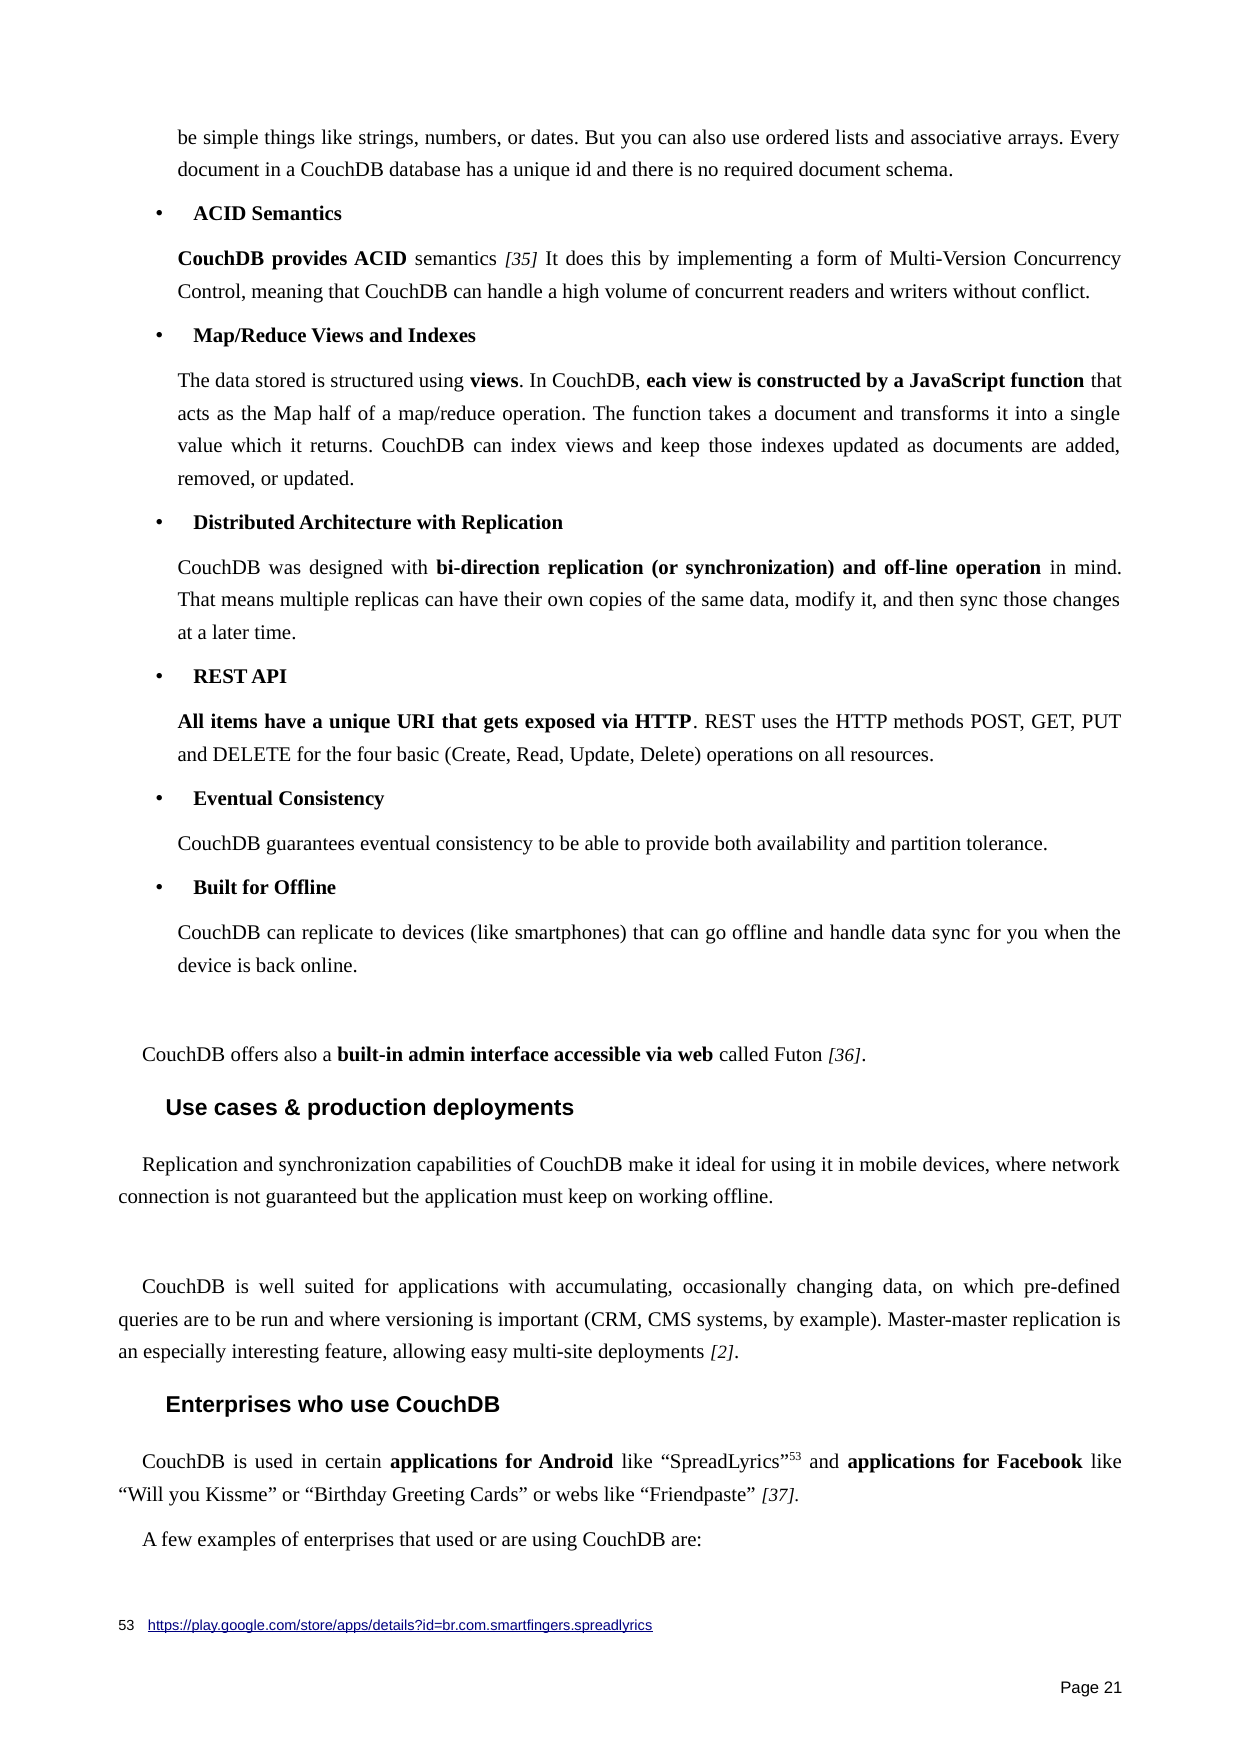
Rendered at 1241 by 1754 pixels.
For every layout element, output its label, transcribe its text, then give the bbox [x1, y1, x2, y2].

subtitle Use cases & production deployments [165, 1093, 1122, 1120]
text Replication and synchronization capabilities of CouchDB make it ideal for using it in mobile devices, where network connection is not guaranteed but the application must keep on working offline. [118, 1145, 1122, 1210]
list Built for Offline [156, 869, 1122, 901]
text CouchDB can replicate to devices (like smartphones) that can go offline and handle data sync for you when the device is back online. [177, 914, 1122, 979]
list REST API [156, 658, 1122, 690]
text https://play.google.com/store/apps/details?id=br.com.smartfingers.spreadlyrics [118, 1607, 1122, 1636]
text CouchDB is well suited for applications with accumulating, occasionally changing data, on which pre-defined queries are to be run and where versioning is important (CRM, CMS systems, by example). Master-master replication is an especially interesting feature, allowing easy multi-site deployments [2]. [118, 1268, 1122, 1365]
subtitle Enterprises who use CouchDB [165, 1391, 1122, 1417]
text CouchDB was designed with bi-direction replication (or synchronization) and off-line operation in mind. That means multiple replicas can have their own copies of the same data, modify it, and then sync those changes at a later time. [177, 548, 1122, 646]
list Eventual Consistency [156, 779, 1122, 812]
text A few examples of enterprises that used or are using CouchDB are: [118, 1520, 1122, 1553]
list Distributed Architecture with Replication [156, 503, 1122, 536]
text CouchDB is used in certain applications for Android like “SpreadLyrics” and applications for Facebook like “Will you Kissme” or “Birthday Greeting Cards” or webs like “Friendpaste” [37]. [118, 1443, 1122, 1508]
text CouchDB provides ACID semantics [35] It does this by implementing a form of Multi-Version Concurrency Control, meaning that CouchDB can handle a high volume of concurrent readers and writers without conflict. [177, 240, 1122, 305]
list Map/Reduce Views and Indexes [156, 317, 1122, 349]
text All items have a unique URI that gets exposed via HTTP. REST uses the HTTP methods POST, GET, PUT and DELETE for the four basic (Create, Read, Update, Delete) operations on all resources. [177, 703, 1122, 768]
list ACID Semantics [156, 195, 1122, 227]
text The data stored is structured using views. In CouchDB, each view is constructed by a JavaScript function that acts as the Map half of a map/reduce operation. The function takes a document and transforms it into a single value which it returns. CouchDB can index views and keep those indexes updated as documents are added, removed, or updated. [177, 362, 1122, 492]
text CouchDB guarantees eventual consistency to be able to provide both availability and partition tolerance. [177, 824, 1122, 857]
text be simple things like strings, numbers, or dates. But you can also use ordered lists and associative arrays. Every document in a CouchDB database has a unique id and there is no required document schema. [177, 118, 1122, 183]
text CouchDB offers also a built-in admin interface accessible via web called Futon [36]. [118, 1036, 1122, 1068]
